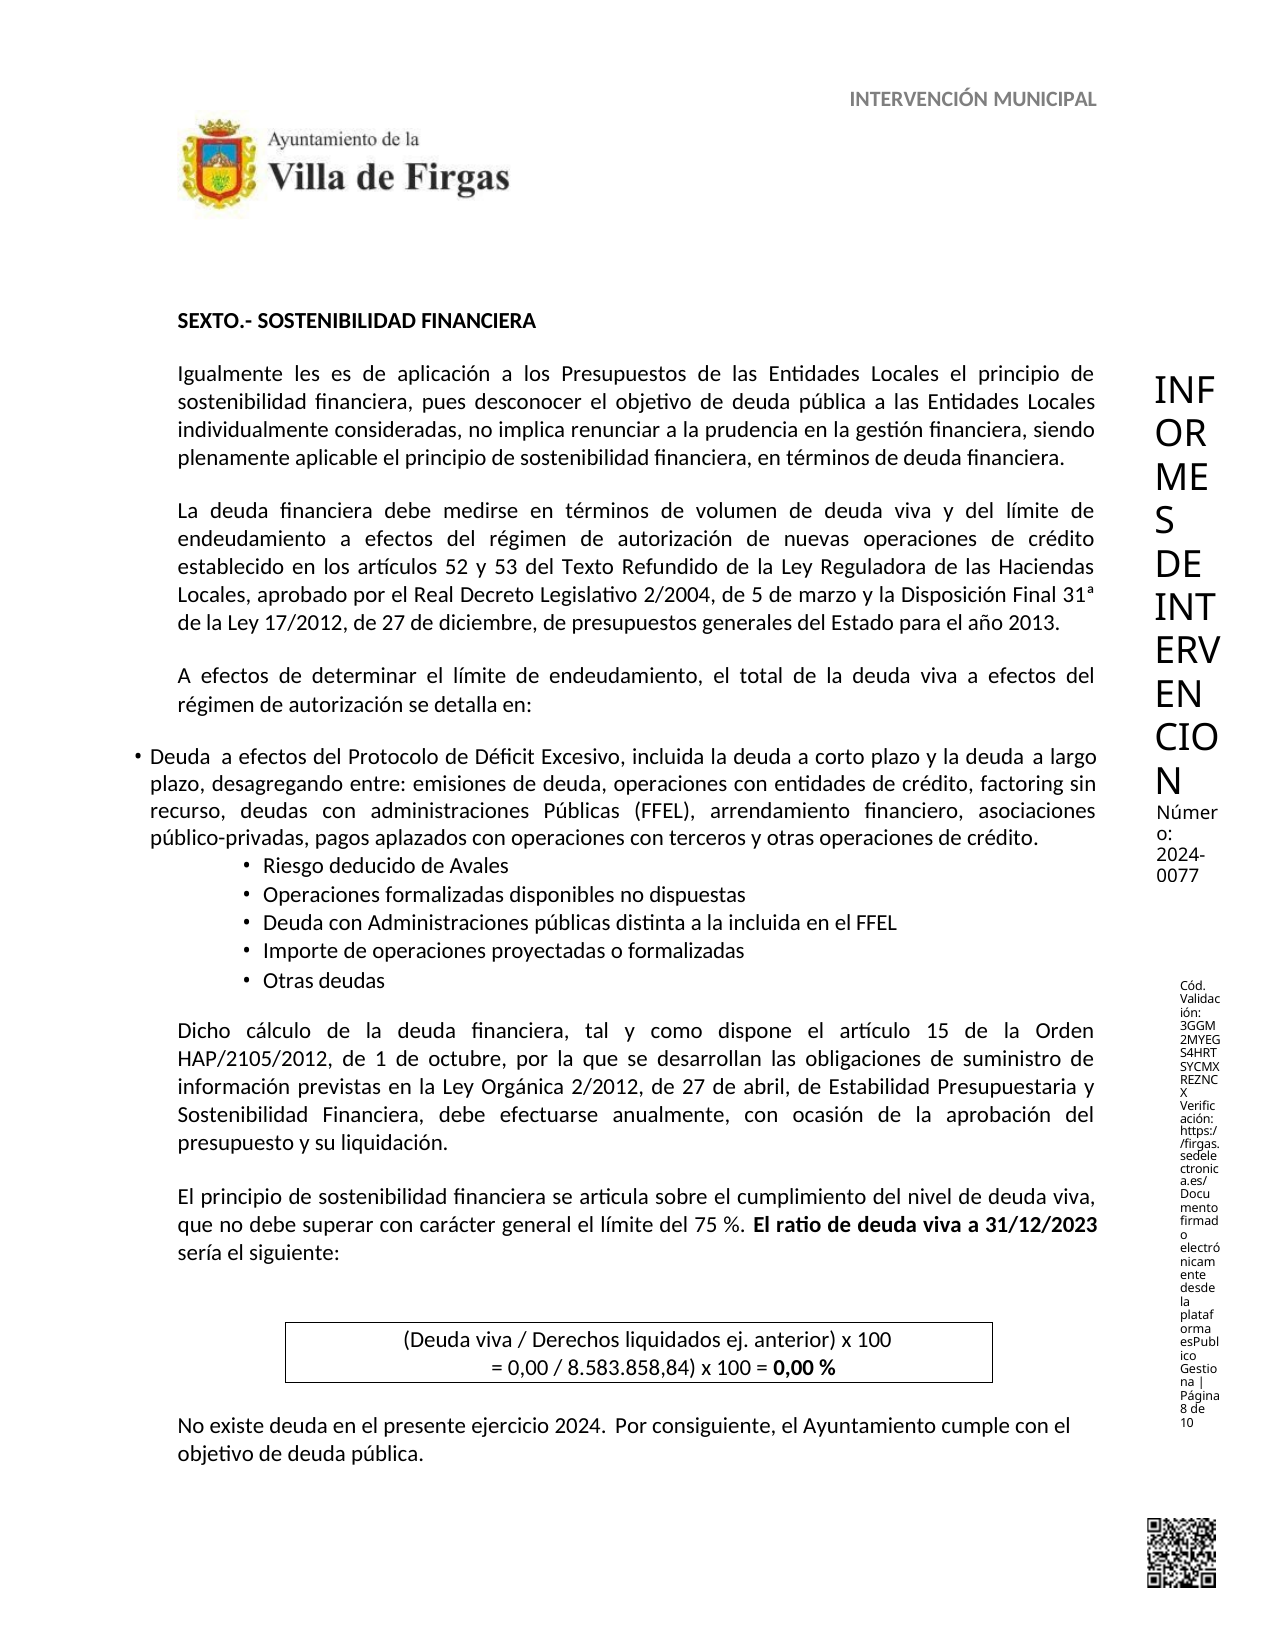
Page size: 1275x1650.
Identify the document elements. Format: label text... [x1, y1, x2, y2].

list Otras deudas [242, 964, 1125, 995]
subtitle SEXTO.- SOSTENIBILIDAD FINANCIERA [177, 306, 1125, 334]
list Deuda con Administraciones públicas distinta a la incluida en el FFEL [242, 908, 1125, 936]
text Dicho cálculo de la deuda financiera, tal y como dispone el artículo 15 de la Orden HAP/2105/2012, de 1 de octubre, por la que se desarrollan las obligaciones de suministro de información previstas en la Ley Orgánica 2/2012, de 27 de abril, de Estabilidad Presupuestaria y Sostenibilidad Financiera, debe efectuarse anualmente, con ocasión de la aprobación del presupuesto y su liquidación. [177, 1016, 1096, 1156]
text (Deuda viva / Derechos liquidados ej. anterior) x 100 = 0,00 / 8.583.858,84) x 100 = 0,00 % [403, 1326, 906, 1382]
text No existe deuda en el presente ejercicio 2024. Por consiguiente, el Ayuntamiento cumple con el objetivo de deuda pública. [177, 1411, 1113, 1467]
text A efectos de determinar el límite de endeudamiento, el total de la deuda viva a efectos del régimen de autorización se detalla en: [177, 662, 1096, 718]
list Deuda a efectos del Protocolo de Déficit Excesivo, incluida la deuda a corto plazo y la deuda a largo plazo, desagregando entre: emisiones de deuda, operaciones con entidades de crédito, factoring sin recurso, deudas con administraciones Públicas (FFEL), arrendamiento financiero, asociaciones público-privadas, pagos aplazados con operaciones con terceros y otras operaciones de crédito. [134, 740, 1097, 851]
text Cód. Validación: 3GGM2MYEGS4HRTSYCMXREZNCX [1180, 979, 1221, 1101]
text La deuda financiera debe medirse en términos de volumen de deuda viva y del límite de endeudamiento a efectos del régimen de autorización de nuevas operaciones de crédito establecido en los artículos 52 y 53 del Texto Refundido de la Ley Reguladora de las Haciendas Locales, aprobado por el Real Decreto Legislativo 2/2004, de 5 de marzo y la Disposición Final 31ª de la Ley 17/2012, de 27 de diciembre, de presupuestos generales del Estado para el año 2013. [177, 496, 1097, 637]
list Importe de operaciones proyectadas o formalizadas [242, 936, 1125, 964]
text INFORMES DE INTERVENCION [1154, 368, 1221, 803]
list Riesgo deducido de Avales [242, 851, 1125, 879]
text Verificación: https://firgas.sedelectronica.es/ [1180, 1101, 1221, 1188]
text Documento firmado electrónicamente desde la plataforma esPublico Gestiona | Página 8 de 10 [1180, 1188, 1221, 1430]
text Igualmente les es de aplicación a los Presupuestos de las Entidades Locales el principio de sostenibilidad financiera, pues desconocer el objetivo de deuda pública a las Entidades Locales individualmente consideradas, no implica renunciar a la prudencia en la gestión financiera, siendo plenamente aplicable el principio de sostenibilidad financiera, en términos de deuda financiera. [177, 359, 1097, 471]
list Operaciones formalizadas disponibles no dispuestas [242, 879, 1125, 908]
text Número: 2024-0077 Fecha: 29/02/2024 [1156, 803, 1221, 881]
text El principio de sostenibilidad financiera se articula sobre el cumplimiento del nivel de deuda viva, que no debe superar con carácter general el límite del 75 %. El ratio de deuda viva a 31/12/2023 sería el siguiente: [177, 1182, 1098, 1266]
